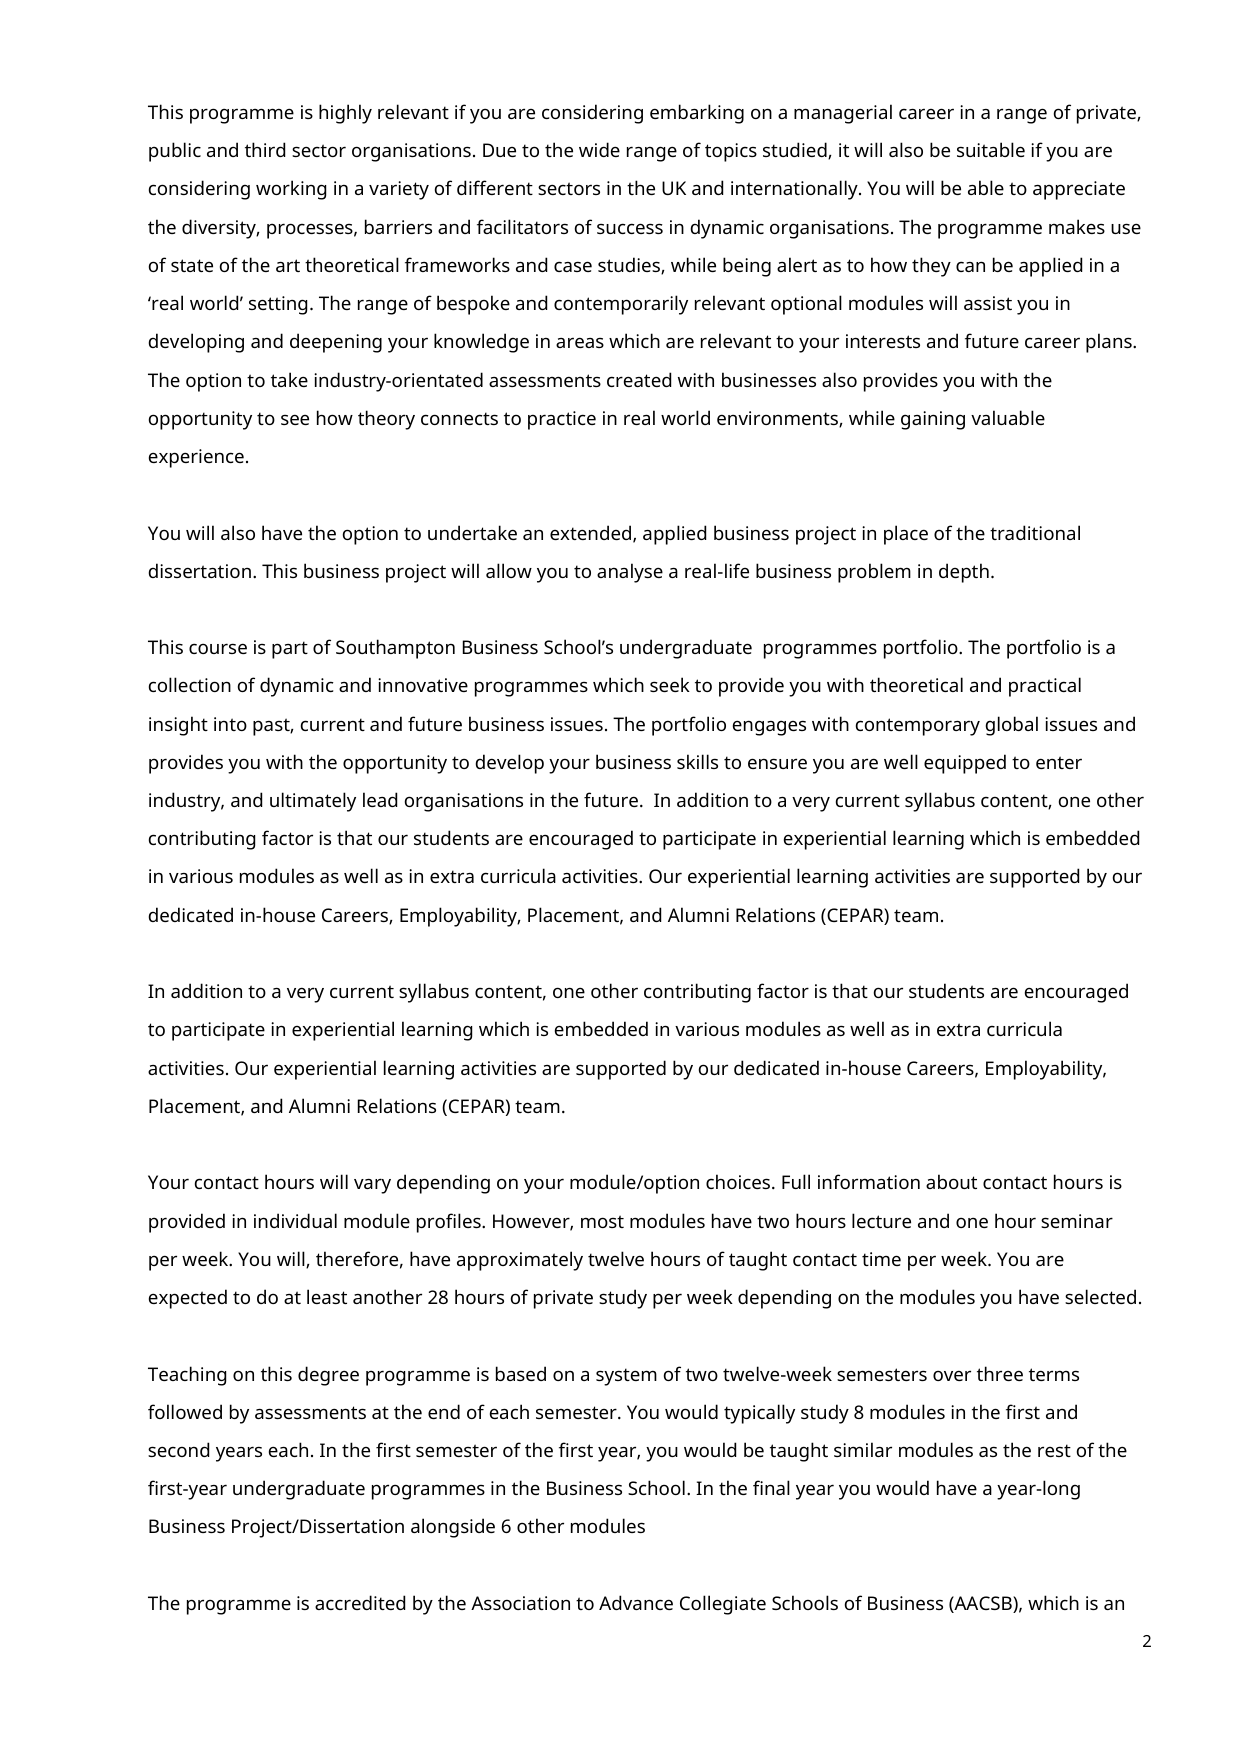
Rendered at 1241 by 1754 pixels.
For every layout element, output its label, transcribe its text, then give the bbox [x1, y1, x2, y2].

text This programme is highly relevant if you are considering embarking on a managerial career in a range of private, public and third sector organisations. Due to the wide range of topics studied, it will also be suitable if you are considering working in a variety of different sectors in the UK and internationally. You will be able to appreciate the diversity, processes, barriers and facilitators of success in dynamic organisations. The programme makes use of state of the art theoretical frameworks and case studies, while being alert as to how they can be applied in a ‘real world’ setting. The range of bespoke and contemporarily relevant optional modules will assist you in developing and deepening your knowledge in areas which are relevant to your interests and future career plans. The option to take industry-orientated assessments created with businesses also provides you with the opportunity to see how theory connects to practice in real world environments, while gaining valuable experience. You will also have the option to undertake an extended, applied business project in place of the traditional dissertation. This business project will allow you to analyse a real-life business problem in depth. This course is part of Southampton Business School’s undergraduate programmes portfolio. The portfolio is a collection of dynamic and innovative programmes which seek to provide you with theoretical and practical insight into past, current and future business issues. The portfolio engages with contemporary global issues and provides you with the opportunity to develop your business skills to ensure you are well equipped to enter industry, and ultimately lead organisations in the future. In addition to a very current syllabus content, one other contributing factor is that our students are encouraged to participate in experiential learning which is embedded in various modules as well as in extra curricula activities. Our experiential learning activities are supported by our dedicated in-house Careers, Employability, Placement, and Alumni Relations (CEPAR) team. In addition to a very current syllabus content, one other contributing factor is that our students are encouraged to participate in experiential learning which is embedded in various modules as well as in extra curricula activities. Our experiential learning activities are supported by our dedicated in-house Careers, Employability, Placement, and Alumni Relations (CEPAR) team. Your contact hours will vary depending on your module/option choices. Full information about contact hours is provided in individual module profiles. However, most modules have two hours lecture and one hour seminar per week. You will, therefore, have approximately twelve hours of taught contact time per week. You are expected to do at least another 28 hours of private study per week depending on the modules you have selected. Teaching on this degree programme is based on a system of two twelve-week semesters over three terms followed by assessments at the end of each semester. You would typically study 8 modules in the first and second years each. In the first semester of the first year, you would be taught similar modules as the rest of the first-year undergraduate programmes in the Business School. In the final year you would have a year-long Business Project/Dissertation alongside 6 other modules The programme is accredited by the Association to Advance Collegiate Schools of Business (AACSB), which is an [148, 99, 1145, 1616]
